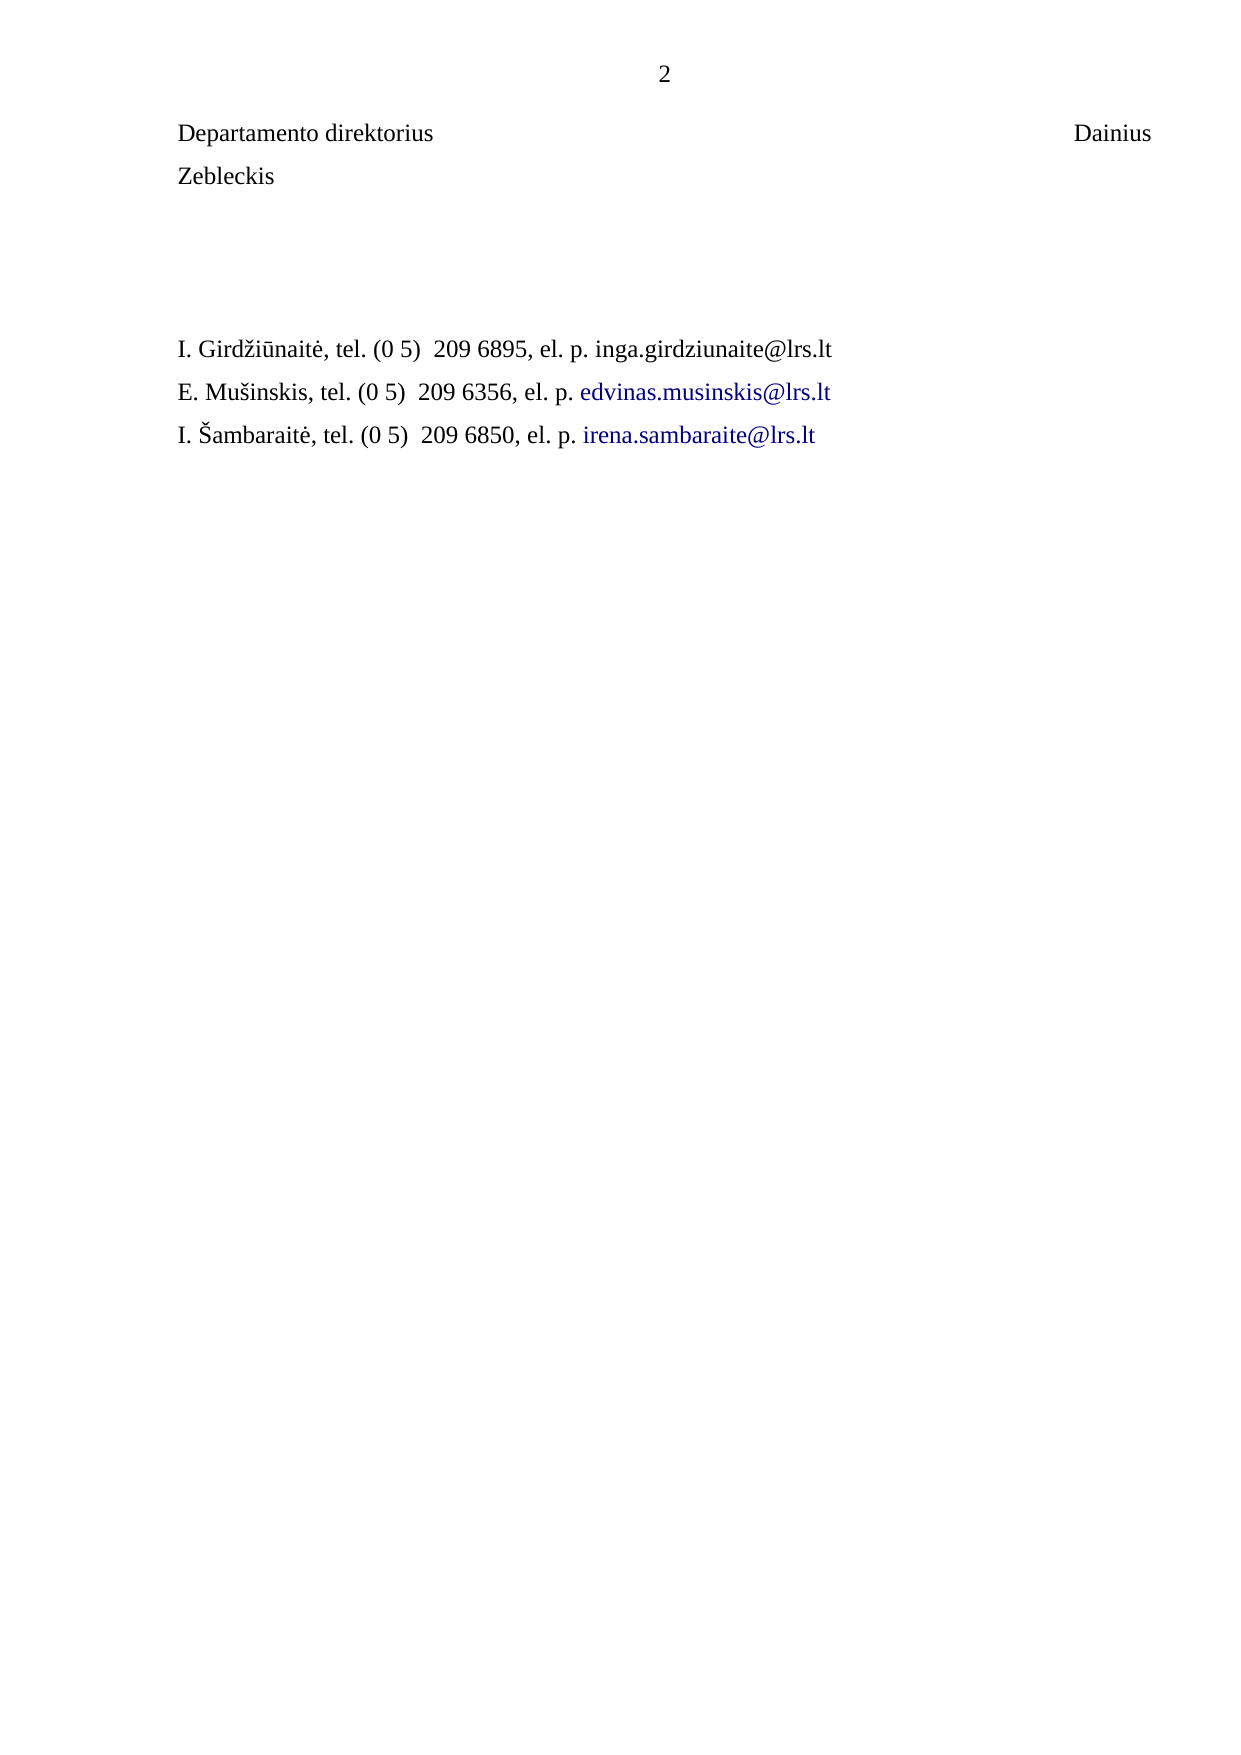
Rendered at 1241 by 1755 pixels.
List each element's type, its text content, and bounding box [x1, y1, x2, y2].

text E. Mušinskis, tel. (0 5) 209 6356, el. p. edvinas.musinskis@lrs.lt [177, 377, 1152, 406]
text I. Girdžiūnaitė, tel. (0 5) 209 6895, el. p. inga.girdziunaite@lrs.lt [177, 334, 1152, 362]
text I. Šambaraitė, tel. (0 5) 209 6850, el. p. irena.sambaraite@lrs.lt [177, 420, 1152, 449]
text Departamento direktorius Dainius Zebleckis [177, 118, 1152, 190]
